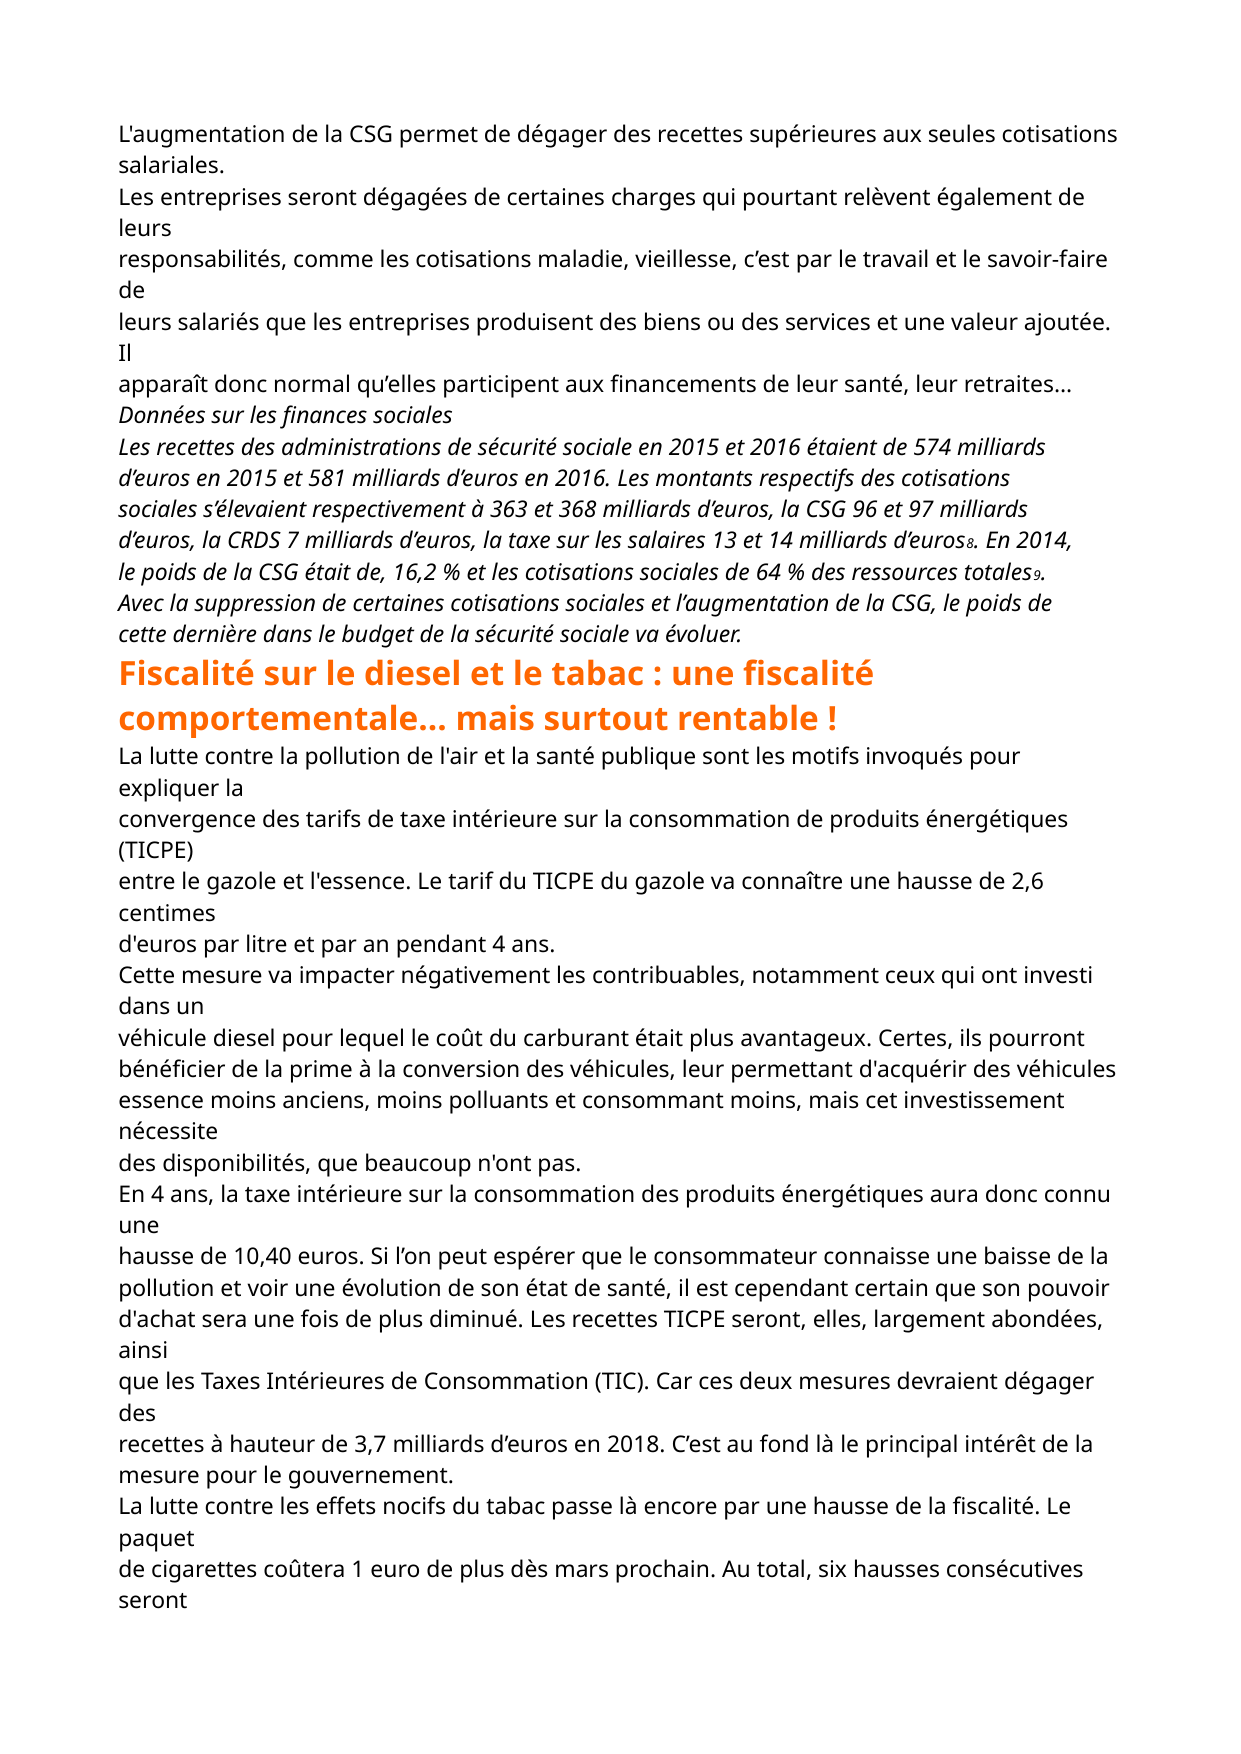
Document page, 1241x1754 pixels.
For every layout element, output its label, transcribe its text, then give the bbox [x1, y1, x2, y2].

text Fiscalité sur le diesel et le tabac : une fiscalité [118, 649, 1122, 695]
text bénéficier de la prime à la conversion des véhicules, leur permettant d'acquérir des véhicules [118, 1053, 1122, 1084]
text cette dernière dans le budget de la sécurité sociale va évoluer. [118, 618, 1122, 649]
text sociales s’élevaient respectivement à 363 et 368 milliards d’euros, la CSG 96 et 97 milliards [118, 493, 1122, 524]
text que les Taxes Intérieures de Consommation (TIC). Car ces deux mesures devraient dégager des [118, 1365, 1122, 1428]
text convergence des tarifs de taxe intérieure sur la consommation de produits énergétiques (TICPE) [118, 803, 1122, 865]
text L'augmentation de la CSG permet de dégager des recettes supérieures aux seules cotisations [118, 118, 1122, 149]
text d'achat sera une fois de plus diminué. Les recettes TICPE seront, elles, largement abondées, ainsi [118, 1303, 1122, 1365]
text d’euros, la CRDS 7 milliards d’euros, la taxe sur les salaires 13 et 14 milliards d’euros8. En 2014, [118, 524, 1122, 556]
text leurs salariés que les entreprises produisent des biens ou des services et une valeur ajoutée. Il [118, 306, 1122, 368]
text salariales. [118, 149, 1122, 181]
text véhicule diesel pour lequel le coût du carburant était plus avantageux. Certes, ils pourront [118, 1021, 1122, 1053]
text Les entreprises seront dégagées de certaines charges qui pourtant relèvent également de leurs [118, 181, 1122, 243]
text essence moins anciens, moins polluants et consommant moins, mais cet investissement nécessite [118, 1084, 1122, 1146]
text entre le gazole et l'essence. Le tarif du TICPE du gazole va connaître une hausse de 2,6 centimes [118, 865, 1122, 928]
text pollution et voir une évolution de son état de santé, il est cependant certain que son pouvoir [118, 1271, 1122, 1303]
text comportementale… mais surtout rentable ! [118, 695, 1122, 740]
text d'euros par litre et par an pendant 4 ans. [118, 928, 1122, 959]
text Avec la suppression de certaines cotisations sociales et l’augmentation de la CSG, le poids de [118, 587, 1122, 618]
text recettes à hauteur de 3,7 milliards d’euros en 2018. C’est au fond là le principal intérêt de la [118, 1428, 1122, 1459]
text Les recettes des administrations de sécurité sociale en 2015 et 2016 étaient de 574 milliards [118, 431, 1122, 462]
text d’euros en 2015 et 581 milliards d’euros en 2016. Les montants respectifs des cotisations [118, 462, 1122, 493]
text responsabilités, comme les cotisations maladie, vieillesse, c’est par le travail et le savoir-faire de [118, 243, 1122, 306]
text La lutte contre la pollution de l'air et la santé publique sont les motifs invoqués pour expliquer la [118, 740, 1122, 803]
text Données sur les finances sociales [118, 399, 1122, 431]
text apparaît donc normal qu’elles participent aux financements de leur santé, leur retraites… [118, 368, 1122, 399]
text des disponibilités, que beaucoup n'ont pas. [118, 1146, 1122, 1178]
text Cette mesure va impacter négativement les contribuables, notamment ceux qui ont investi dans un [118, 959, 1122, 1021]
text En 4 ans, la taxe intérieure sur la consommation des produits énergétiques aura donc connu une [118, 1178, 1122, 1240]
text hausse de 10,40 euros. Si l’on peut espérer que le consommateur connaisse une baisse de la [118, 1240, 1122, 1271]
text mesure pour le gouvernement. [118, 1459, 1122, 1490]
text le poids de la CSG était de, 16,2 % et les cotisations sociales de 64 % des ressources totales9. [118, 556, 1122, 587]
text La lutte contre les effets nocifs du tabac passe là encore par une hausse de la fiscalité. Le paquet [118, 1490, 1122, 1553]
text de cigarettes coûtera 1 euro de plus dès mars prochain. Au total, six hausses consécutives seront [118, 1553, 1122, 1615]
